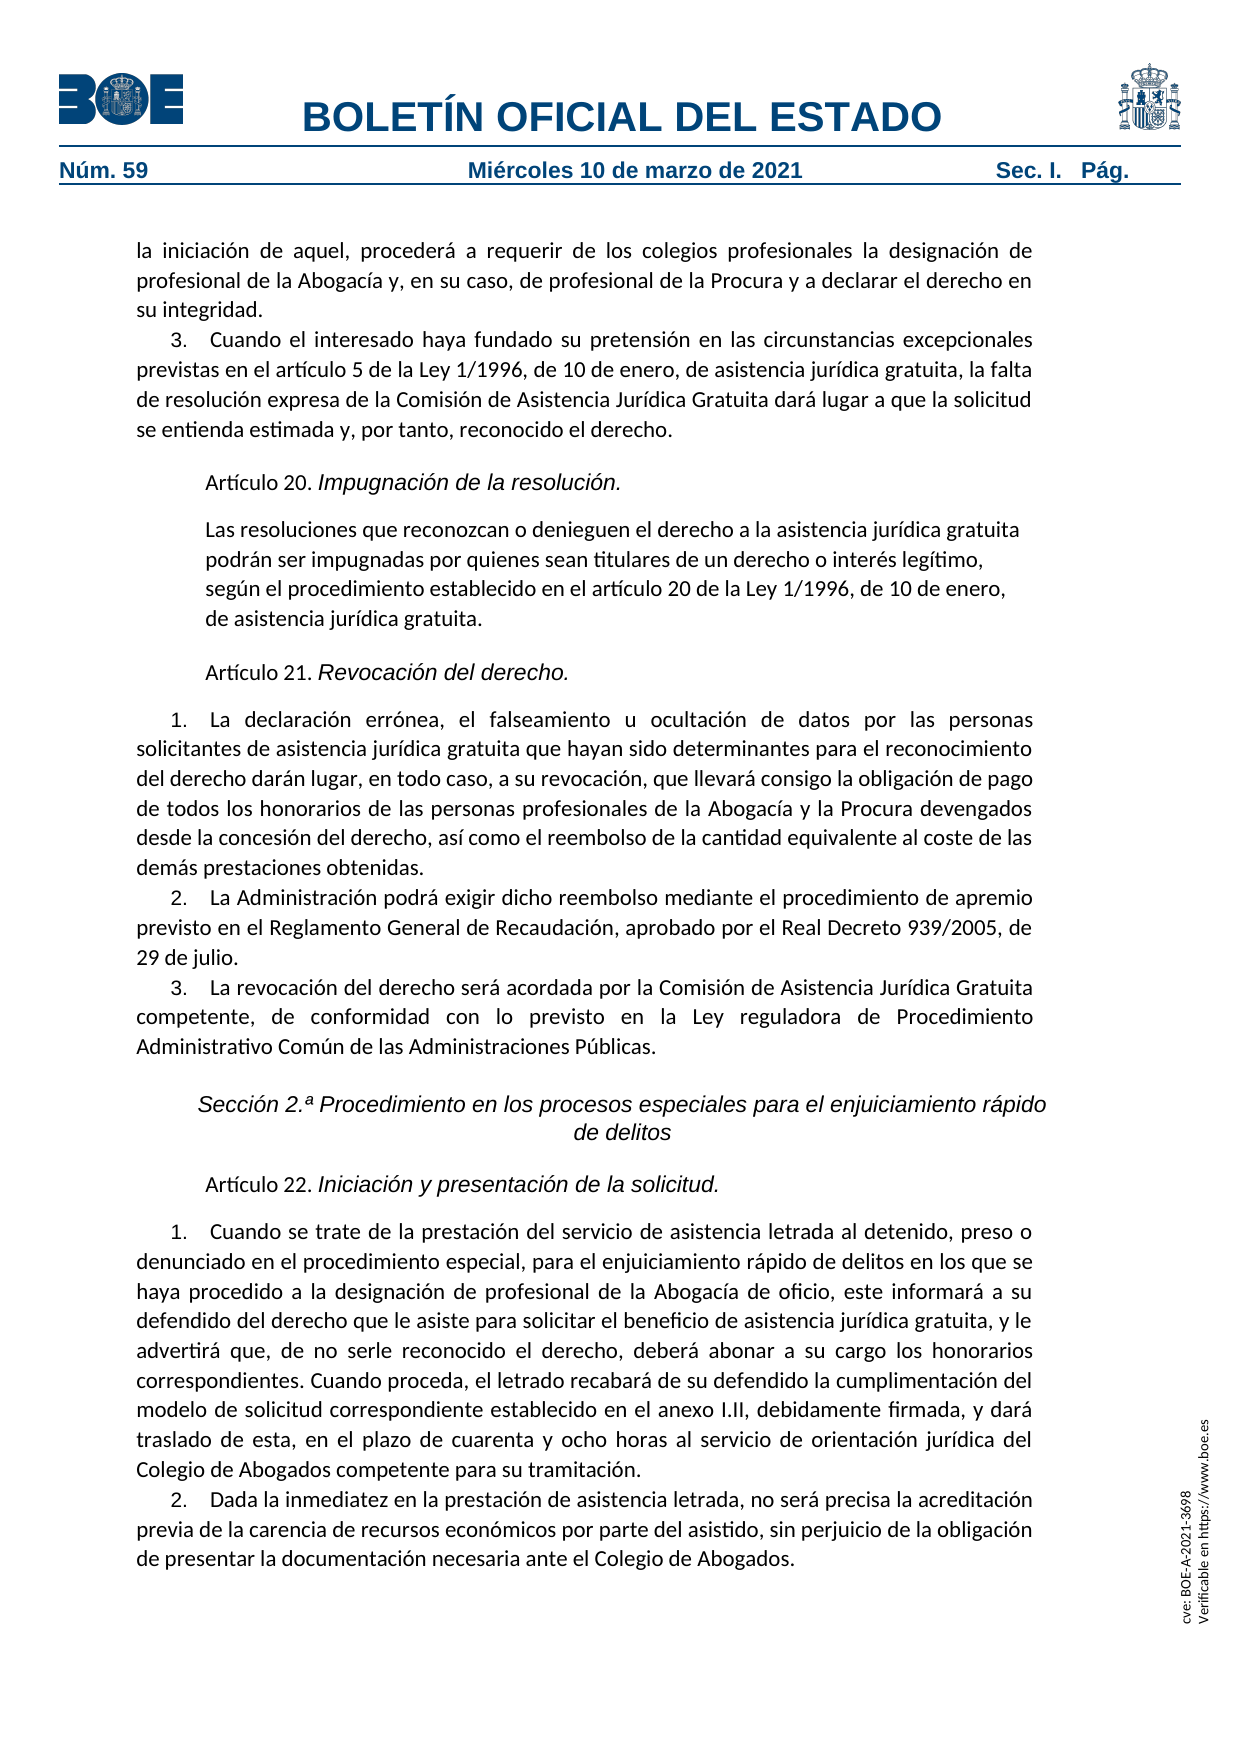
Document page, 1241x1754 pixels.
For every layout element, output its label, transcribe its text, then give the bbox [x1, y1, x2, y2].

text Artículo 21. Revocación del derecho. [205, 658, 1062, 686]
list La Administración podrá exigir dicho reembolso mediante el procedimiento de apremio previsto en el Reglamento General de Recaudación, aprobado por el Real Decreto 939/2005, de 29 de julio. [136, 883, 1035, 971]
list La revocación del derecho será acordada por la Comisión de Asistencia Jurídica Gratuita competente, de conformidad con lo previsto en la Ley reguladora de Procedimiento Administrativo Común de las Administraciones Públicas. [136, 973, 1035, 1060]
list Cuando se trate de la prestación del servicio de asistencia letrada al detenido, preso o denunciado en el procedimiento especial, para el enjuiciamiento rápido de delitos en los que se haya procedido a la designación de profesional de la Abogacía de oficio, este informará a su defendido del derecho que le asiste para solicitar el beneficio de asistencia jurídica gratuita, y le advertirá que, de no serle reconocido el derecho, deberá abonar a su cargo los honorarios correspondientes. Cuando proceda, el letrado recabará de su defendido la cumplimentación del modelo de solicitud correspondiente establecido en el anexo I.II, debidamente firmada, y dará traslado de esta, en el plazo de cuarenta y ocho horas al servicio de orientación jurídica del Colegio de Abogados competente para su tramitación. [136, 1217, 1035, 1483]
text Artículo 22. Iniciación y presentación de la solicitud. [205, 1170, 1062, 1198]
list Cuando el interesado haya fundado su pretensión en las circunstancias excepcionales previstas en el artículo 5 de la Ley 1/1996, de 10 de enero, de asistencia jurídica gratuita, la falta de resolución expresa de la Comisión de Asistencia Jurídica Gratuita dará lugar a que la solicitud se entienda estimada y, por tanto, reconocido el derecho. [136, 326, 1035, 443]
text Sección 2.ª Procedimiento en los procesos especiales para el enjuiciamiento rápido de delitos [182, 1091, 1064, 1145]
list La declaración errónea, el falseamiento u ocultación de datos por las personas solicitantes de asistencia jurídica gratuita que hayan sido determinantes para el reconocimiento del derecho darán lugar, en todo caso, a su revocación, que llevará consigo la obligación de pago de todos los honorarios de las personas profesionales de la Abogacía y la Procura devengados desde la concesión del derecho, así como el reembolso de la cantidad equivalente al coste de las demás prestaciones obtenidas. [136, 705, 1035, 881]
list la iniciación de aquel, procederá a requerir de los colegios profesionales la designación de profesional de la Abogacía y, en su caso, de profesional de la Procura y a declarar el derecho en su integridad. [136, 236, 1035, 324]
text Las resoluciones que reconozcan o denieguen el derecho a la asistencia jurídica gratuita podrán ser impugnadas por quienes sean titulares de un derecho o interés legítimo, según el procedimiento establecido en el artículo 20 de la Ley 1/1996, de 10 de enero, de asistencia jurídica gratuita. [205, 515, 1035, 632]
text Artículo 20. Impugnación de la resolución. [205, 468, 1062, 496]
list Dada la inmediatez en la prestación de asistencia letrada, no será precisa la acreditación previa de la carencia de recursos económicos por parte del asistido, sin perjuicio de la obligación de presentar la documentación necesaria ante el Colegio de Abogados. [136, 1485, 1035, 1572]
